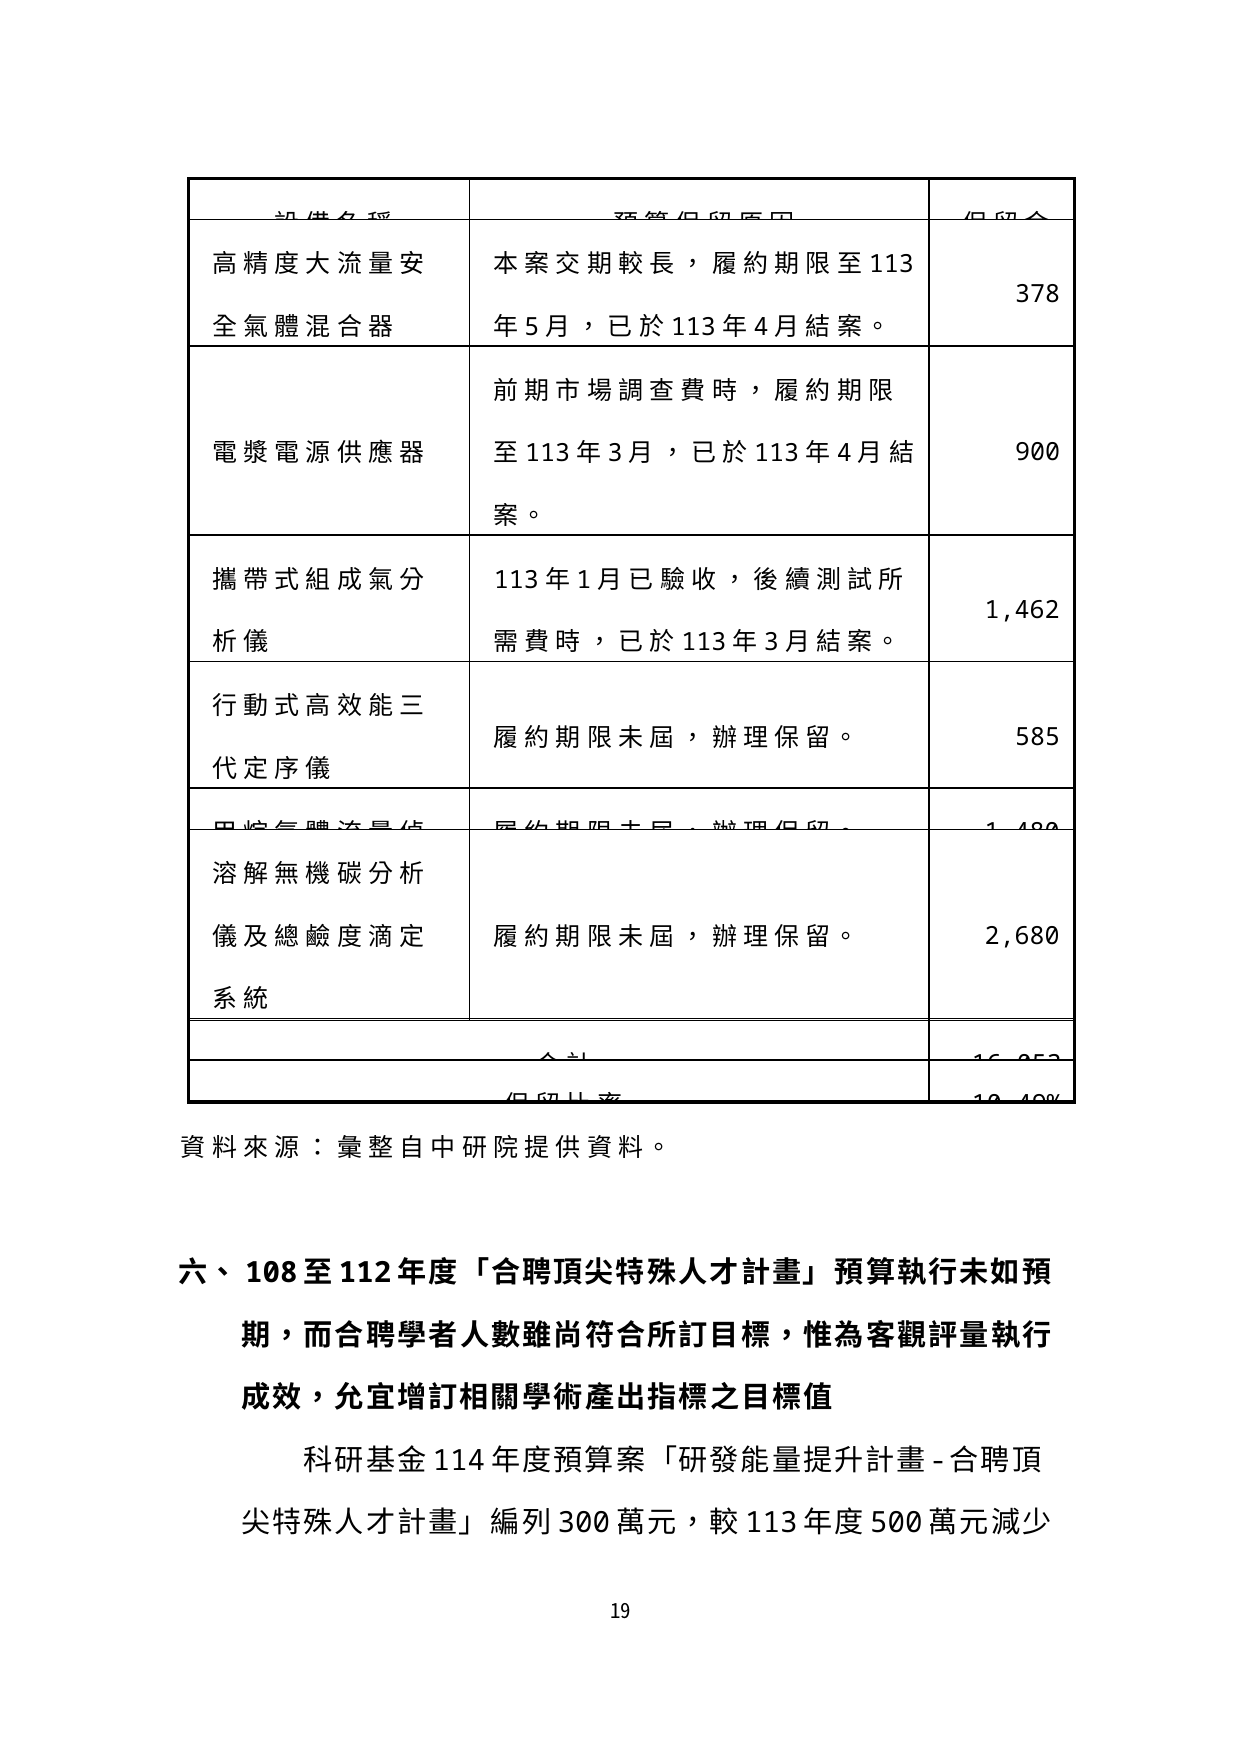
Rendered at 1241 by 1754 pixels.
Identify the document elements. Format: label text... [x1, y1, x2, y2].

table_cell 合計 [190, 1021, 928, 1059]
table_cell 1,462 [930, 536, 1073, 661]
table_header 保留金額 [930, 180, 1073, 218]
table_cell 113年1月已驗收，後續測試所需費時，已於113年3月結案。 [470, 536, 928, 661]
table_header 設備名稱 [190, 180, 469, 218]
table_cell 甲烷氣體流量偵測系統 [190, 789, 469, 829]
table_cell 10.49% [930, 1061, 1073, 1100]
text 資料來源：彙整自中研院提供資料。 [177, 1103, 1063, 1166]
text 科研基金114年度預算案「研發能量提升計畫-合聘頂尖特殊人才計畫」編列300萬元，較113年度500萬元減少 [236, 1416, 1063, 1541]
table_cell 履約期限未屆，辦理保留。 [470, 830, 928, 1018]
table_cell 高精度大流量安全氣體混合器 [190, 220, 469, 345]
table_cell 保留比率 [190, 1061, 928, 1100]
table_cell 電漿電源供應器 [190, 347, 469, 534]
table_cell 行動式高效能三代定序儀 [190, 662, 469, 787]
table_cell 前期市場調查費時，履約期限至113年3月，已於113年4月結案。 [470, 347, 928, 534]
table_cell 溶解無機碳分析儀及總鹼度滴定系統 [190, 830, 469, 1018]
table_cell 585 [930, 662, 1073, 787]
text 六、108至112年度「合聘頂尖特殊人才計畫」預算執行未如預期，而合聘學者人數雖尚符合所訂目標，惟為客觀評量執行成效，允宜增訂相關學術產出指標之目標值 [177, 1228, 1063, 1416]
table_cell 378 [930, 220, 1073, 345]
table_cell 16,053 [930, 1021, 1073, 1059]
table_cell 履約期限未屆，辦理保留。 [470, 662, 928, 787]
table_cell 履約期限未屆，辦理保留。 [470, 789, 928, 829]
table_cell 2,680 [930, 830, 1073, 1018]
table_cell 900 [930, 347, 1073, 534]
table_header 預算保留原因 [470, 180, 928, 218]
table_cell 攜帶式組成氣分析儀 [190, 536, 469, 661]
table_cell 1,480 [930, 789, 1073, 829]
table_cell 本案交期較長，履約期限至113年5月，已於113年4月結案。 [470, 220, 928, 345]
